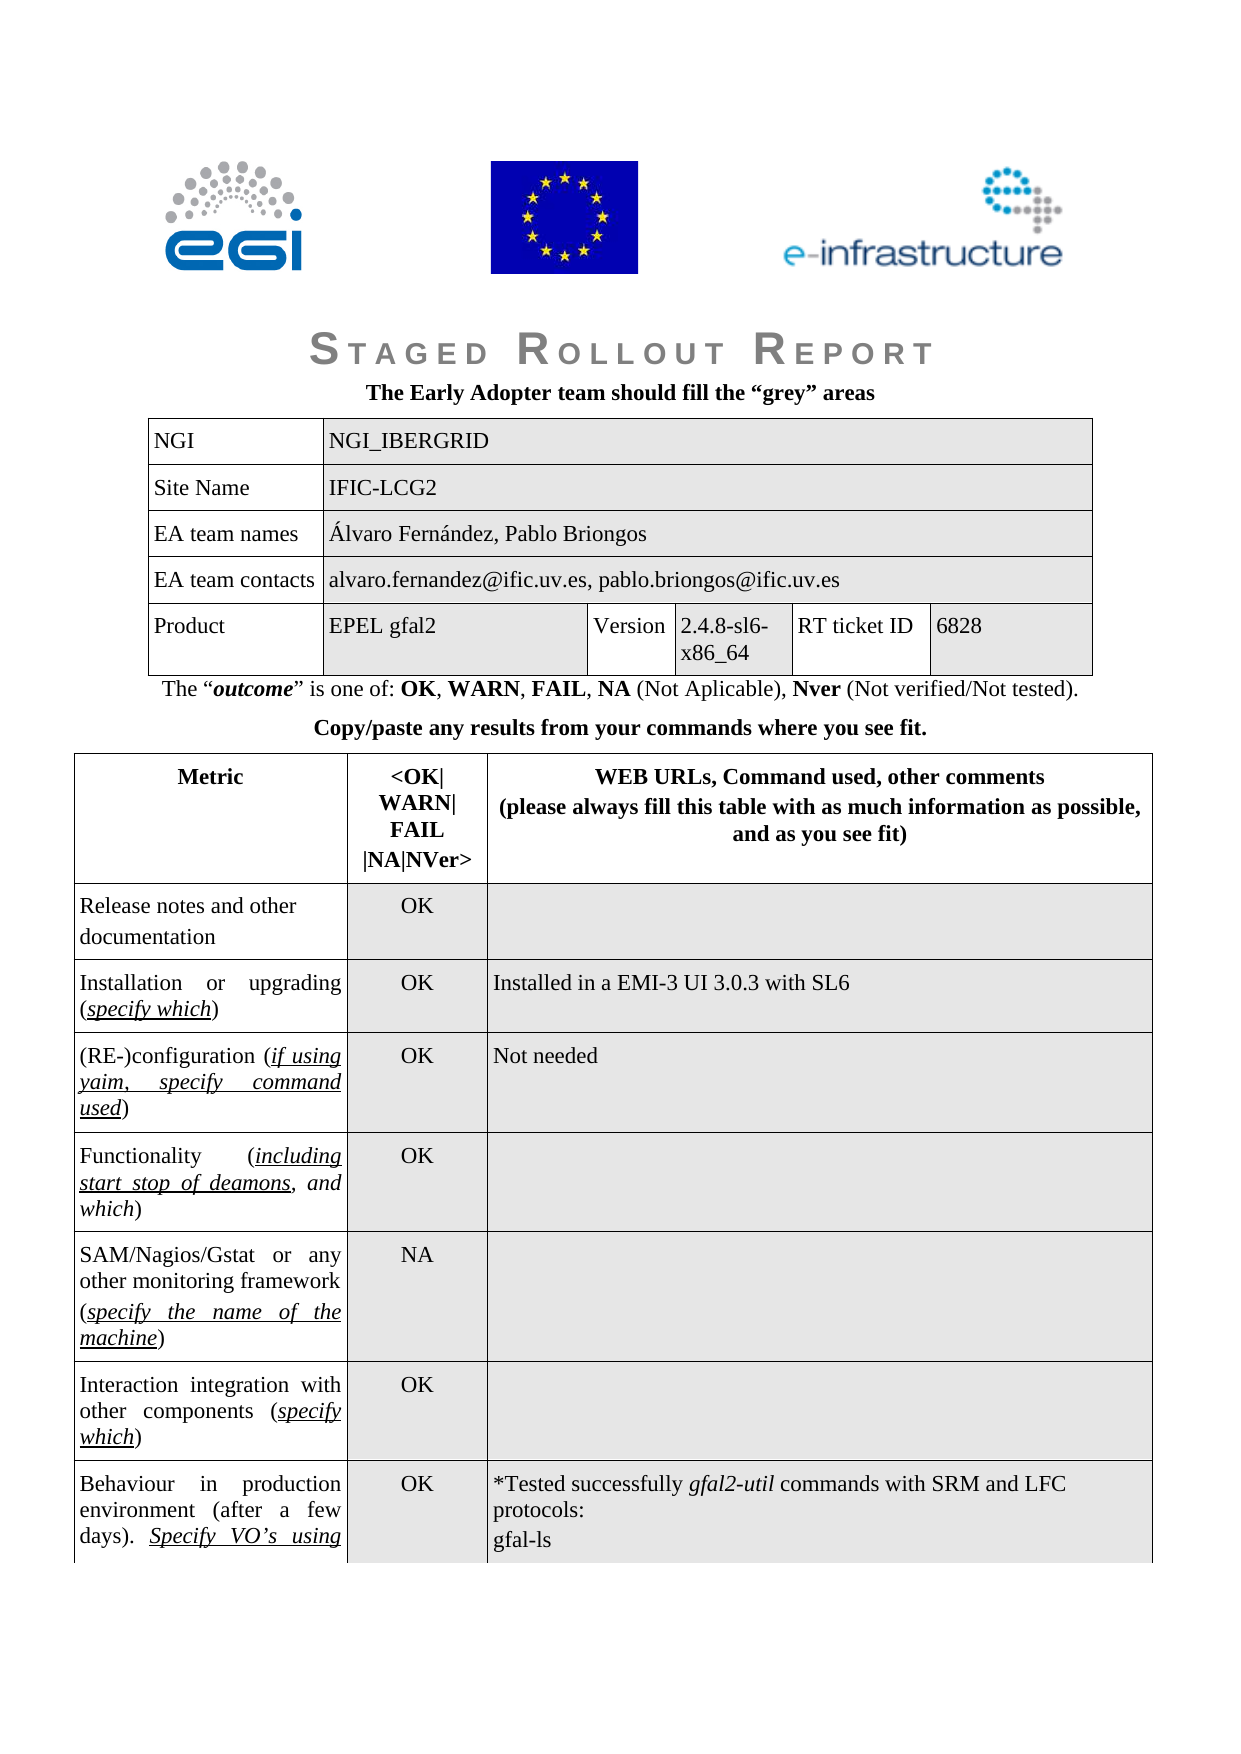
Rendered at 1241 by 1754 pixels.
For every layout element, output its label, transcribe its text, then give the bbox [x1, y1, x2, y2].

table_header NGI_IBERGRID [324, 419, 1092, 464]
table_cell SAM/Nagios/Gstat or any other monitoring framework (specify the name of the machine) [75, 1232, 347, 1361]
table_cell Behaviour in production environment (after a few days). Specify VO’s using [75, 1461, 347, 1563]
table_cell OK [348, 1461, 487, 1563]
table_cell [488, 1362, 1152, 1459]
picture [777, 161, 1070, 274]
table_header NGI [149, 419, 323, 464]
table_cell *Tested successfully gfal2-util commands with SRM and LFC protocols: gfal-ls [488, 1461, 1152, 1563]
table_cell OK [348, 1362, 487, 1459]
table_header Metric [75, 754, 347, 882]
table_header <OK|WARN|FAIL |NA|NVer> [348, 754, 487, 882]
table_cell OK [348, 1133, 487, 1231]
table_cell Álvaro Fernández, Pablo Briongos [324, 511, 1092, 556]
table_cell [488, 884, 1152, 959]
table_cell [488, 1232, 1152, 1361]
table_cell 6828 [931, 604, 1092, 675]
table_cell Version [588, 604, 675, 675]
table_cell [488, 1133, 1152, 1231]
table_header WEB URLs, Command used, other comments (please always fill this table with as much information as possible, and as you see fit) [488, 754, 1152, 882]
table_cell EA team names [149, 511, 323, 556]
text The “outcome” is one of: OK, WARN, FAIL, NA (Not Aplicable), Nver (Not verified/Not tested). [148, 676, 1092, 702]
table_cell EPEL gfal2 [324, 604, 587, 675]
table_cell OK [348, 884, 487, 959]
table_cell Product [149, 604, 323, 675]
title Staged Rollout Report [148, 322, 1092, 374]
table_cell Not needed [488, 1033, 1152, 1132]
table_cell Installation or upgrading (specify which) [75, 960, 347, 1032]
table_cell (RE-)configuration (if using yaim, specify command used) [75, 1033, 347, 1132]
table_cell 2.4.8-sl6-x86_64 [676, 604, 792, 675]
table_cell Functionality (including start stop of deamons, and which) [75, 1133, 347, 1231]
table_cell EA team contacts [149, 557, 323, 602]
table_cell IFIC-LCG2 [324, 465, 1092, 510]
table_cell OK [348, 960, 487, 1032]
table_cell Interaction integration with other components (specify which) [75, 1362, 347, 1459]
table_cell alvaro.fernandez@ific.uv.es, pablo.briongos@ific.uv.es [324, 557, 1092, 602]
table_cell Site Name [149, 465, 323, 510]
text The Early Adopter team should fill the “grey” areas [148, 379, 1092, 405]
picture [490, 161, 639, 274]
table_cell NA [348, 1232, 487, 1361]
table_cell Installed in a EMI-3 UI 3.0.3 with SL6 [488, 960, 1152, 1032]
table_cell RT ticket ID [793, 604, 930, 675]
text Copy/paste any results from your commands where you see fit. [148, 714, 1092, 740]
table_cell OK [348, 1033, 487, 1132]
table_cell Release notes and other documentation [75, 884, 347, 959]
picture [164, 161, 303, 272]
